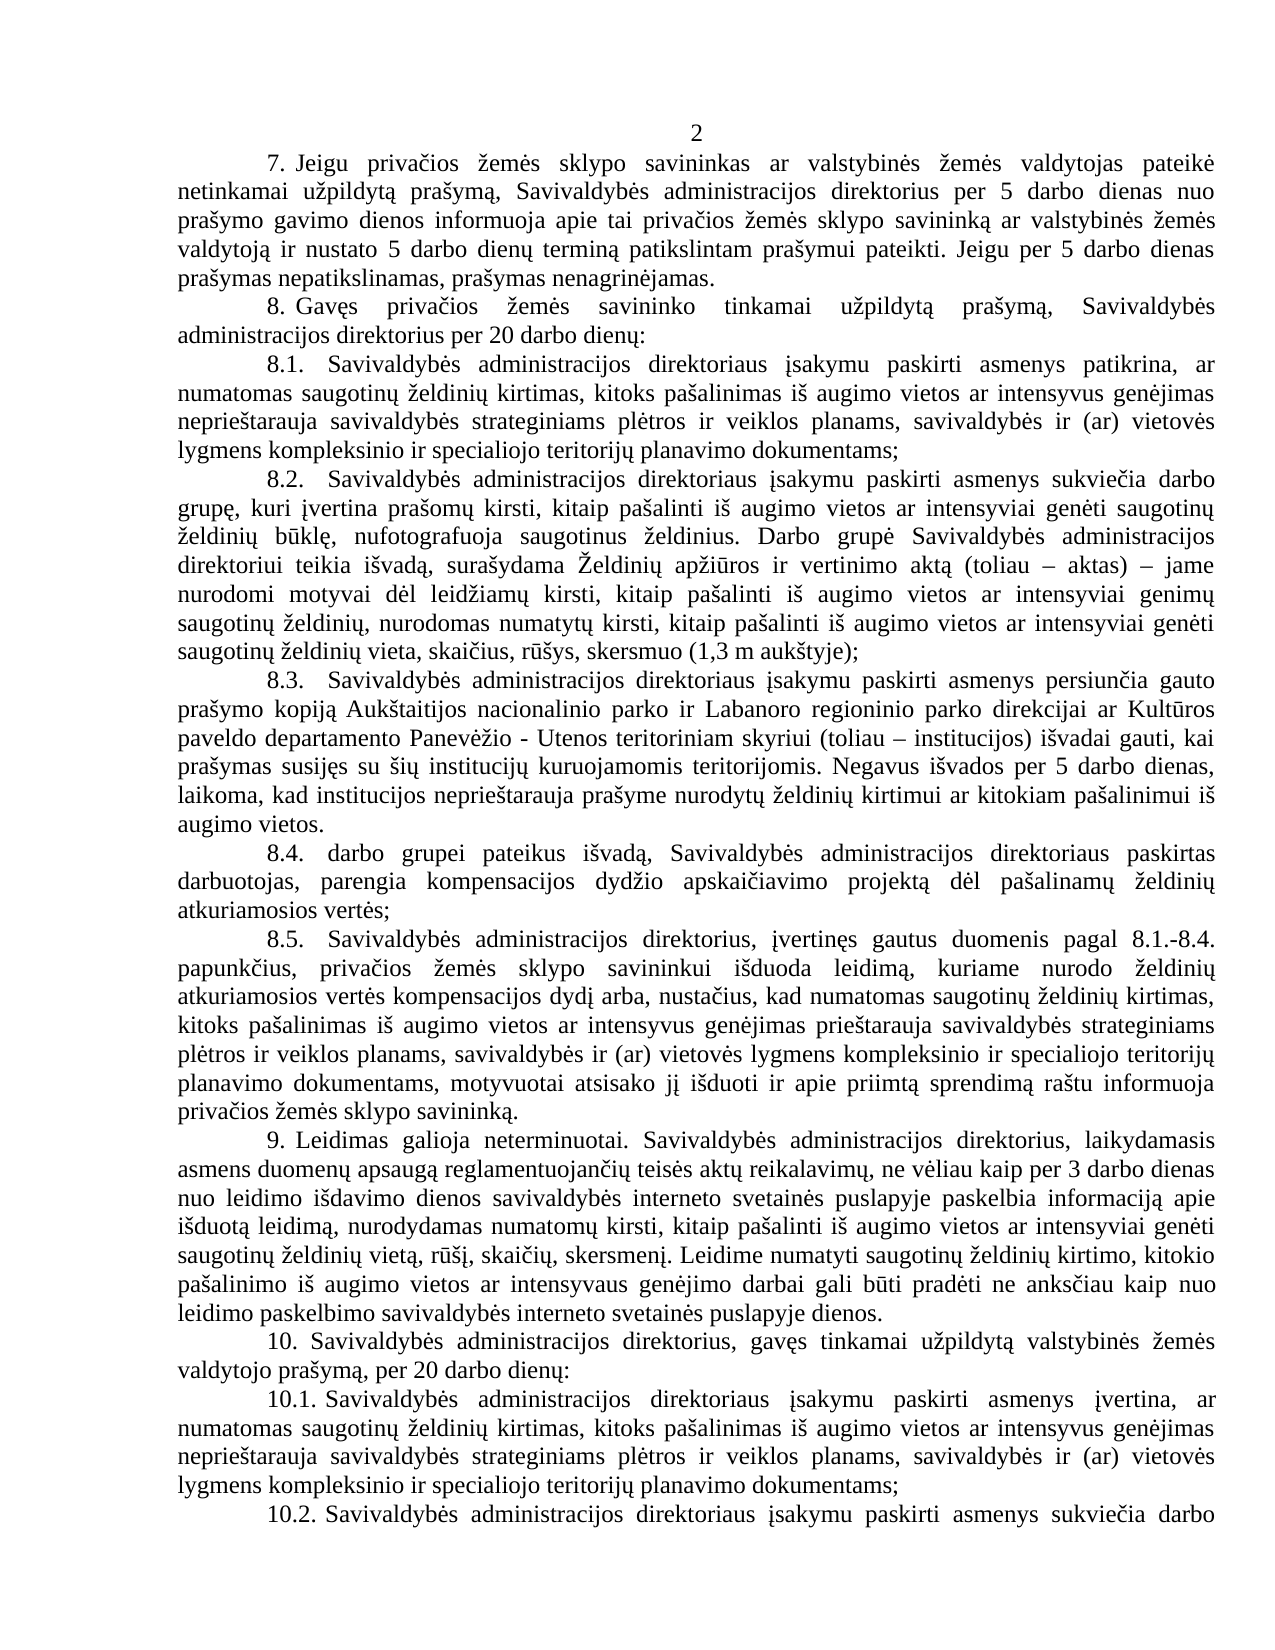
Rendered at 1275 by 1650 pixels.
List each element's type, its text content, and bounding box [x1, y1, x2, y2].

text 9. Leidimas galioja neterminuotai. Savivaldybės administracijos direktorius, laikydamasis asmens duomenų apsaugą reglamentuojančių teisės aktų reikalavimų, ne vėliau kaip per 3 darbo dienas nuo leidimo išdavimo dienos savivaldybės interneto svetainės puslapyje paskelbia informaciją apie išduotą leidimą, nurodydamas numatomų kirsti, kitaip pašalinti iš augimo vietos ar intensyviai genėti saugotinų želdinių vietą, rūšį, skaičių, skersmenį. Leidime numatyti saugotinų želdinių kirtimo, kitokio pašalinimo iš augimo vietos ar intensyvaus genėjimo darbai gali būti pradėti ne anksčiau kaip nuo leidimo paskelbimo savivaldybės interneto svetainės puslapyje dienos. [177, 1125, 1216, 1326]
text 8.5. Savivaldybės administracijos direktorius, įvertinęs gautus duomenis pagal 8.1.-8.4. papunkčius, privačios žemės sklypo savininkui išduoda leidimą, kuriame nurodo želdinių atkuriamosios vertės kompensacijos dydį arba, nustačius, kad numatomas saugotinų želdinių kirtimas, kitoks pašalinimas iš augimo vietos ar intensyvus genėjimas prieštarauja savivaldybės strateginiams plėtros ir veiklos planams, savivaldybės ir (ar) vietovės lygmens kompleksinio ir specialiojo teritorijų planavimo dokumentams, motyvuotai atsisako jį išduoti ir apie priimtą sprendimą raštu informuoja privačios žemės sklypo savininką. [177, 924, 1216, 1125]
text 8.4. darbo grupei pateikus išvadą, Savivaldybės administracijos direktoriaus paskirtas darbuotojas, parengia kompensacijos dydžio apskaičiavimo projektą dėl pašalinamų želdinių atkuriamosios vertės; [177, 838, 1216, 924]
text 10. Savivaldybės administracijos direktorius, gavęs tinkamai užpildytą valstybinės žemės valdytojo prašymą, per 20 darbo dienų: [177, 1326, 1216, 1384]
text 10.2. Savivaldybės administracijos direktoriaus įsakymu paskirti asmenys sukviečia darbo [177, 1499, 1216, 1528]
text 8. Gavęs privačios žemės savininko tinkamai užpildytą prašymą, Savivaldybės administracijos direktorius per 20 darbo dienų: [177, 291, 1216, 349]
text 8.2. Savivaldybės administracijos direktoriaus įsakymu paskirti asmenys sukviečia darbo grupę, kuri įvertina prašomų kirsti, kitaip pašalinti iš augimo vietos ar intensyviai genėti saugotinų želdinių būklę, nufotografuoja saugotinus želdinius. Darbo grupė Savivaldybės administracijos direktoriui teikia išvadą, surašydama Želdinių apžiūros ir vertinimo aktą (toliau – aktas) – jame nurodomi motyvai dėl leidžiamų kirsti, kitaip pašalinti iš augimo vietos ar intensyviai genimų saugotinų želdinių, nurodomas numatytų kirsti, kitaip pašalinti iš augimo vietos ar intensyviai genėti saugotinų želdinių vieta, skaičius, rūšys, skersmuo (1,3 m aukštyje); [177, 464, 1216, 665]
text 8.3. Savivaldybės administracijos direktoriaus įsakymu paskirti asmenys persiunčia gauto prašymo kopiją Aukštaitijos nacionalinio parko ir Labanoro regioninio parko direkcijai ar Kultūros paveldo departamento Panevėžio - Utenos teritoriniam skyriui (toliau – institucijos) išvadai gauti, kai prašymas susijęs su šių institucijų kuruojamomis teritorijomis. Negavus išvados per 5 darbo dienas, laikoma, kad institucijos neprieštarauja prašyme nurodytų želdinių kirtimui ar kitokiam pašalinimui iš augimo vietos. [177, 665, 1216, 838]
text 10.1. Savivaldybės administracijos direktoriaus įsakymu paskirti asmenys įvertina, ar numatomas saugotinų želdinių kirtimas, kitoks pašalinimas iš augimo vietos ar intensyvus genėjimas neprieštarauja savivaldybės strateginiams plėtros ir veiklos planams, savivaldybės ir (ar) vietovės lygmens kompleksinio ir specialiojo teritorijų planavimo dokumentams; [177, 1384, 1216, 1499]
text 7. Jeigu privačios žemės sklypo savininkas ar valstybinės žemės valdytojas pateikė netinkamai užpildytą prašymą, Savivaldybės administracijos direktorius per 5 darbo dienas nuo prašymo gavimo dienos informuoja apie tai privačios žemės sklypo savininką ar valstybinės žemės valdytoją ir nustato 5 darbo dienų terminą patikslintam prašymui pateikti. Jeigu per 5 darbo dienas prašymas nepatikslinamas, prašymas nenagrinėjamas. [177, 148, 1216, 291]
text 8.1. Savivaldybės administracijos direktoriaus įsakymu paskirti asmenys patikrina, ar numatomas saugotinų želdinių kirtimas, kitoks pašalinimas iš augimo vietos ar intensyvus genėjimas neprieštarauja savivaldybės strateginiams plėtros ir veiklos planams, savivaldybės ir (ar) vietovės lygmens kompleksinio ir specialiojo teritorijų planavimo dokumentams; [177, 349, 1216, 464]
